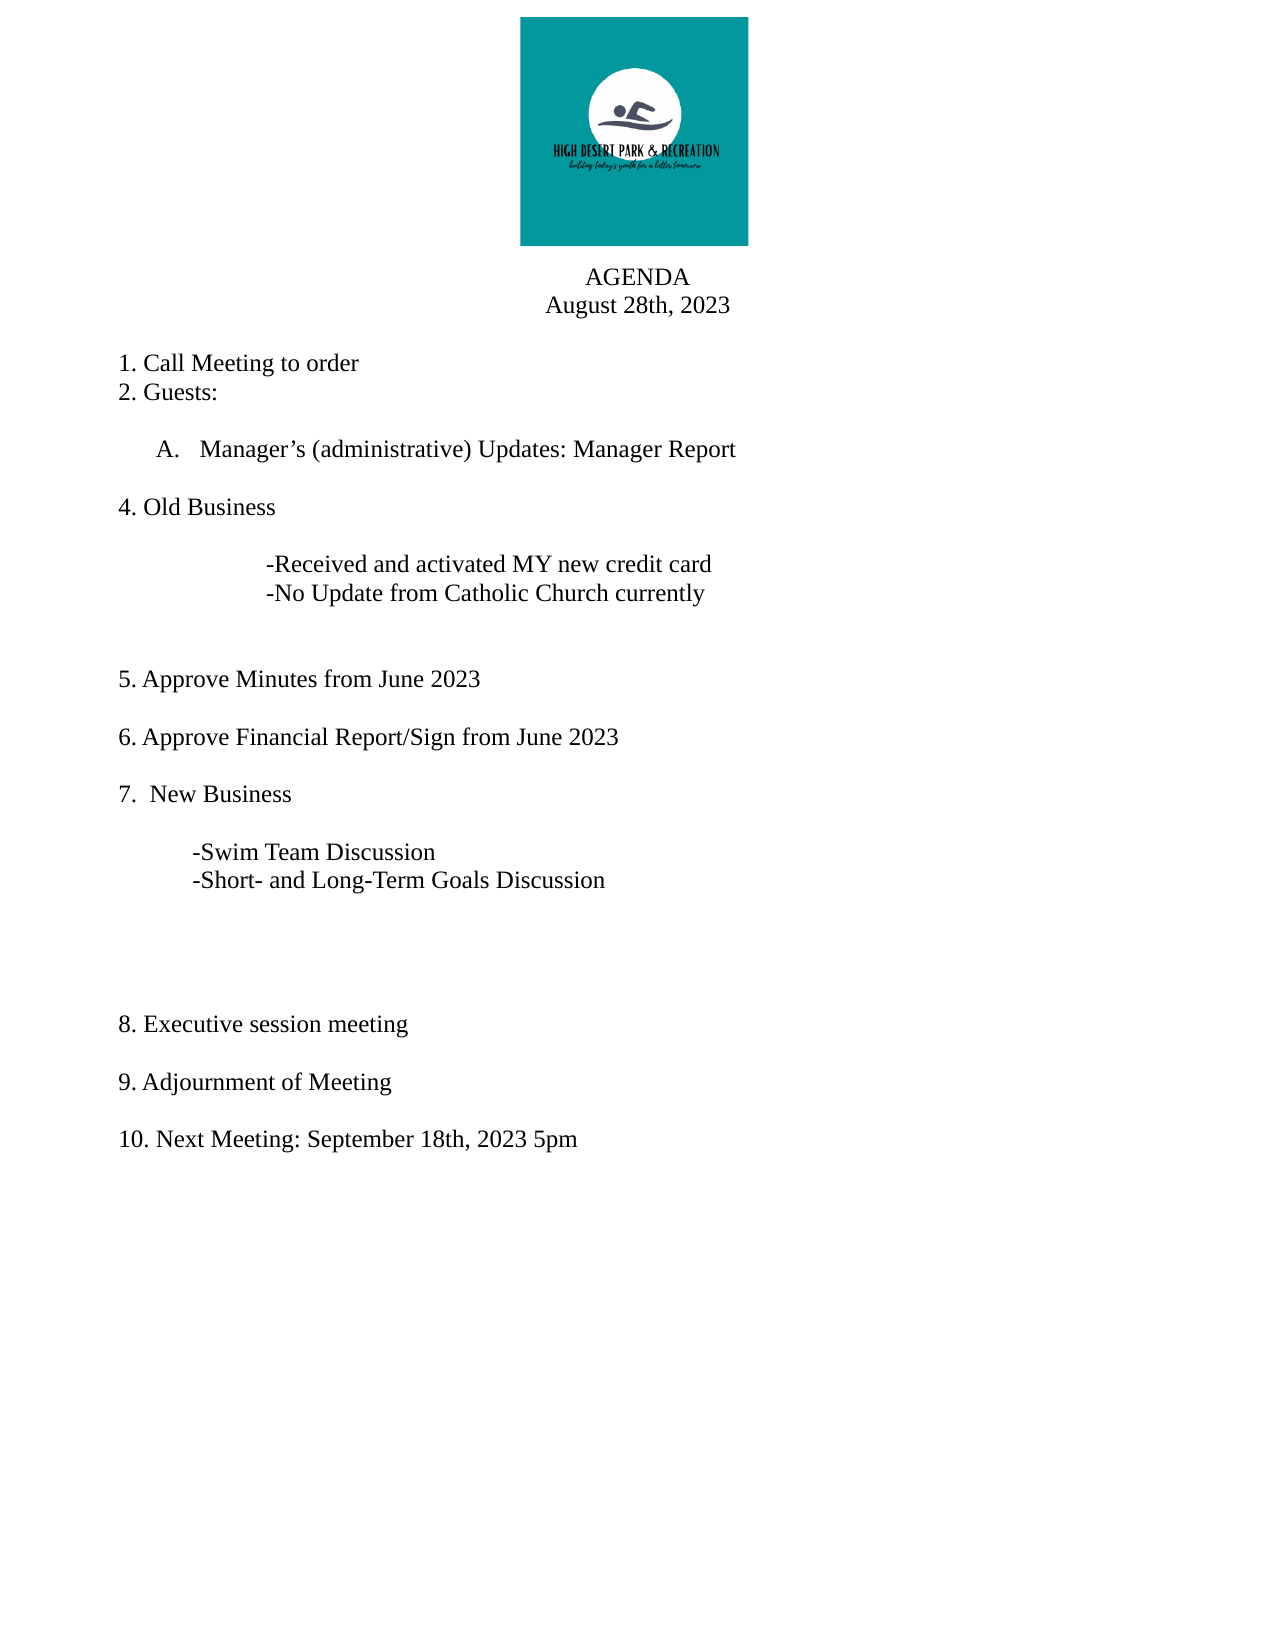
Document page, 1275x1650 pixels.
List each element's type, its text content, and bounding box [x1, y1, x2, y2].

text AGENDA [118, 262, 1157, 291]
text August 28th, 2023 [118, 291, 1157, 319]
text 9. Adjournment of Meeting [118, 1067, 1157, 1096]
text -No Update from Catholic Church currently [118, 578, 1157, 607]
text -Received and activated MY new credit card [118, 549, 1157, 578]
text 10. Next Meeting: September 18th, 2023 5pm [118, 1124, 1157, 1153]
text 5. Approve Minutes from June 2023 [118, 664, 1157, 693]
text 7. New Business [118, 779, 1157, 808]
text 4. Old Business [118, 492, 1157, 521]
text 8. Executive session meeting [118, 1009, 1157, 1038]
text 6. Approve Financial Report/Sign from June 2023 [118, 722, 1157, 751]
list Manager’s (administrative) Updates: Manager Report [156, 434, 1157, 463]
text 1. Call Meeting to order [118, 348, 1157, 377]
text -Swim Team Discussion [118, 837, 1157, 866]
text -Short- and Long-Term Goals Discussion [118, 866, 1157, 894]
text 2. Guests: [118, 377, 1157, 434]
